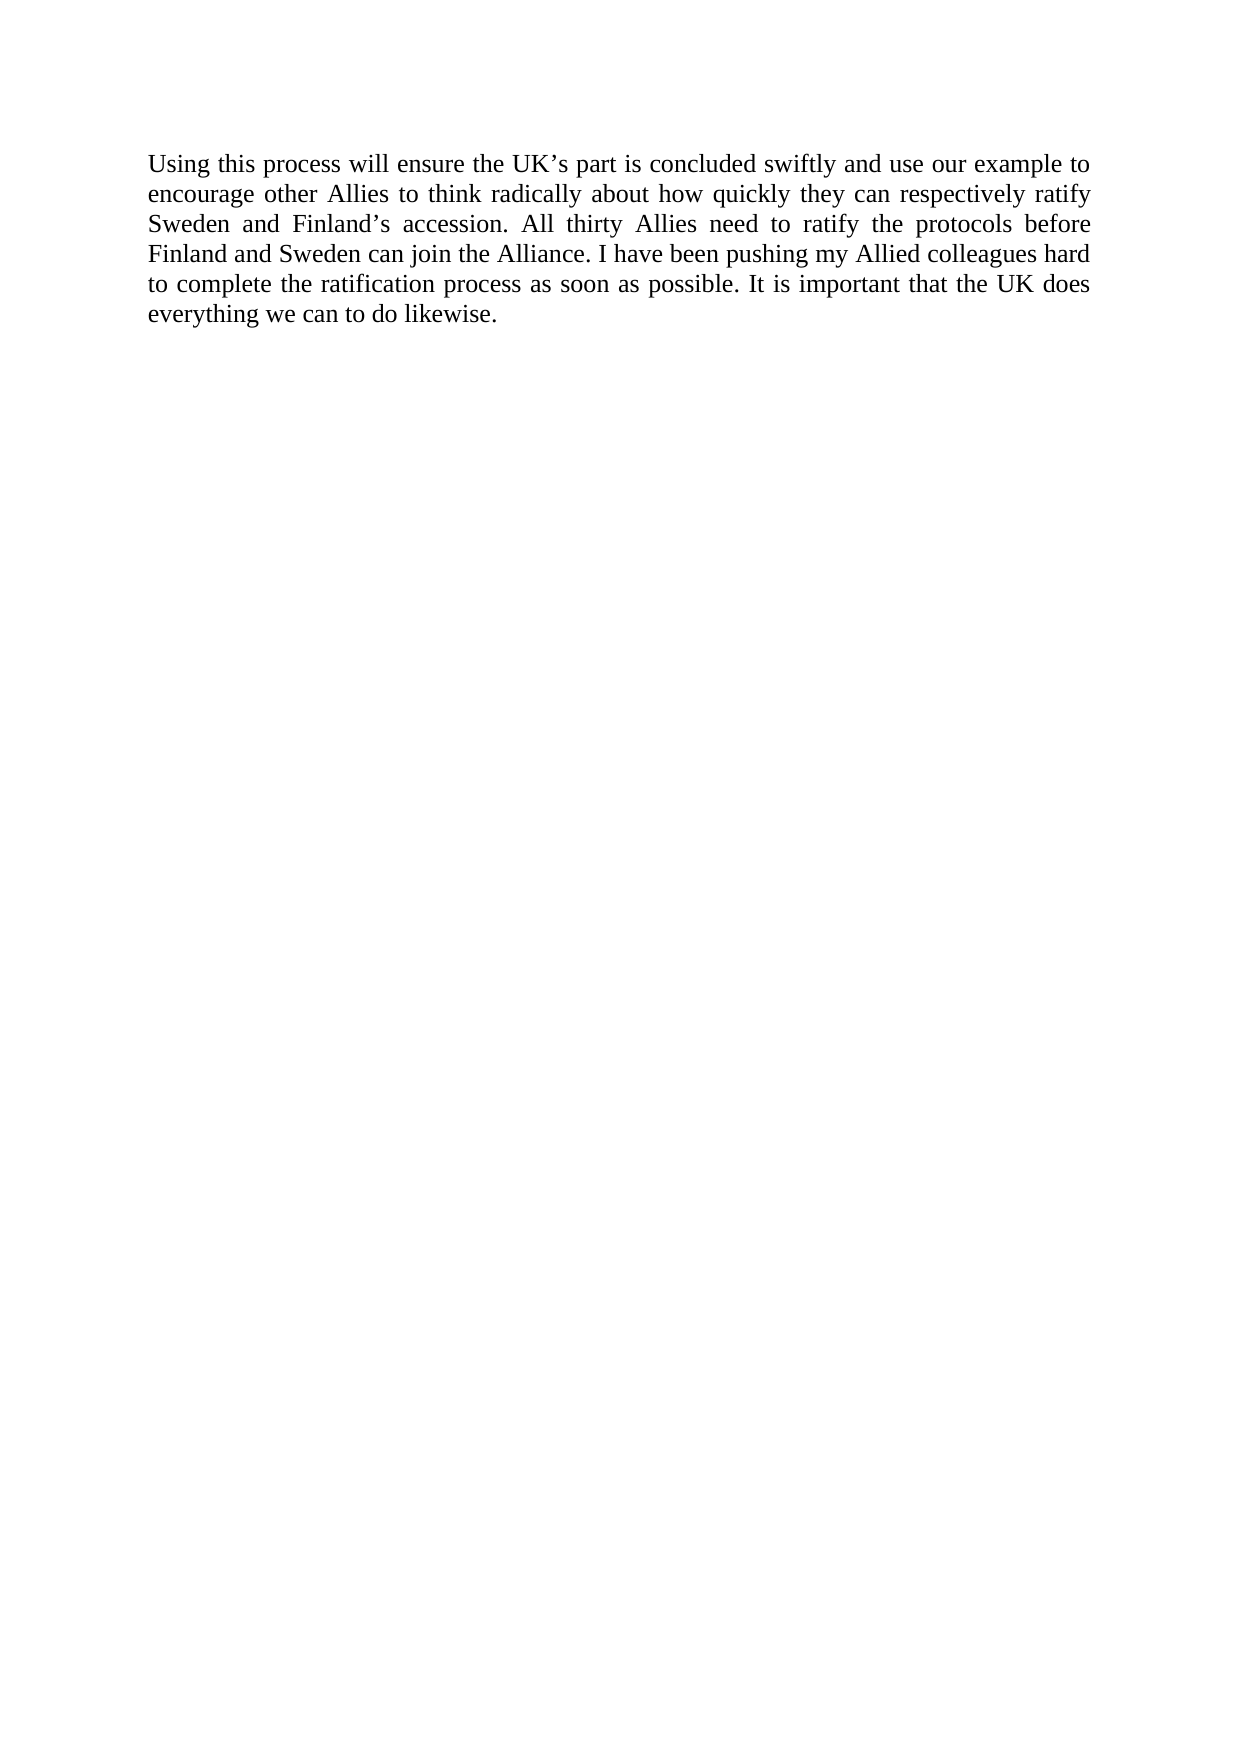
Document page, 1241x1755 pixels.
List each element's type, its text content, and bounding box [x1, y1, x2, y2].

text Using this process will ensure the UK’s part is concluded swiftly and use our example to encourage other Allies to think radically about how quickly they can respectively ratify Sweden and Finland’s accession. All thirty Allies need to ratify the protocols before Finland and Sweden can join the Alliance. I have been pushing my Allied colleagues hard to complete the ratification process as soon as possible. It is important that the UK does everything we can to do likewise. [148, 148, 1093, 328]
